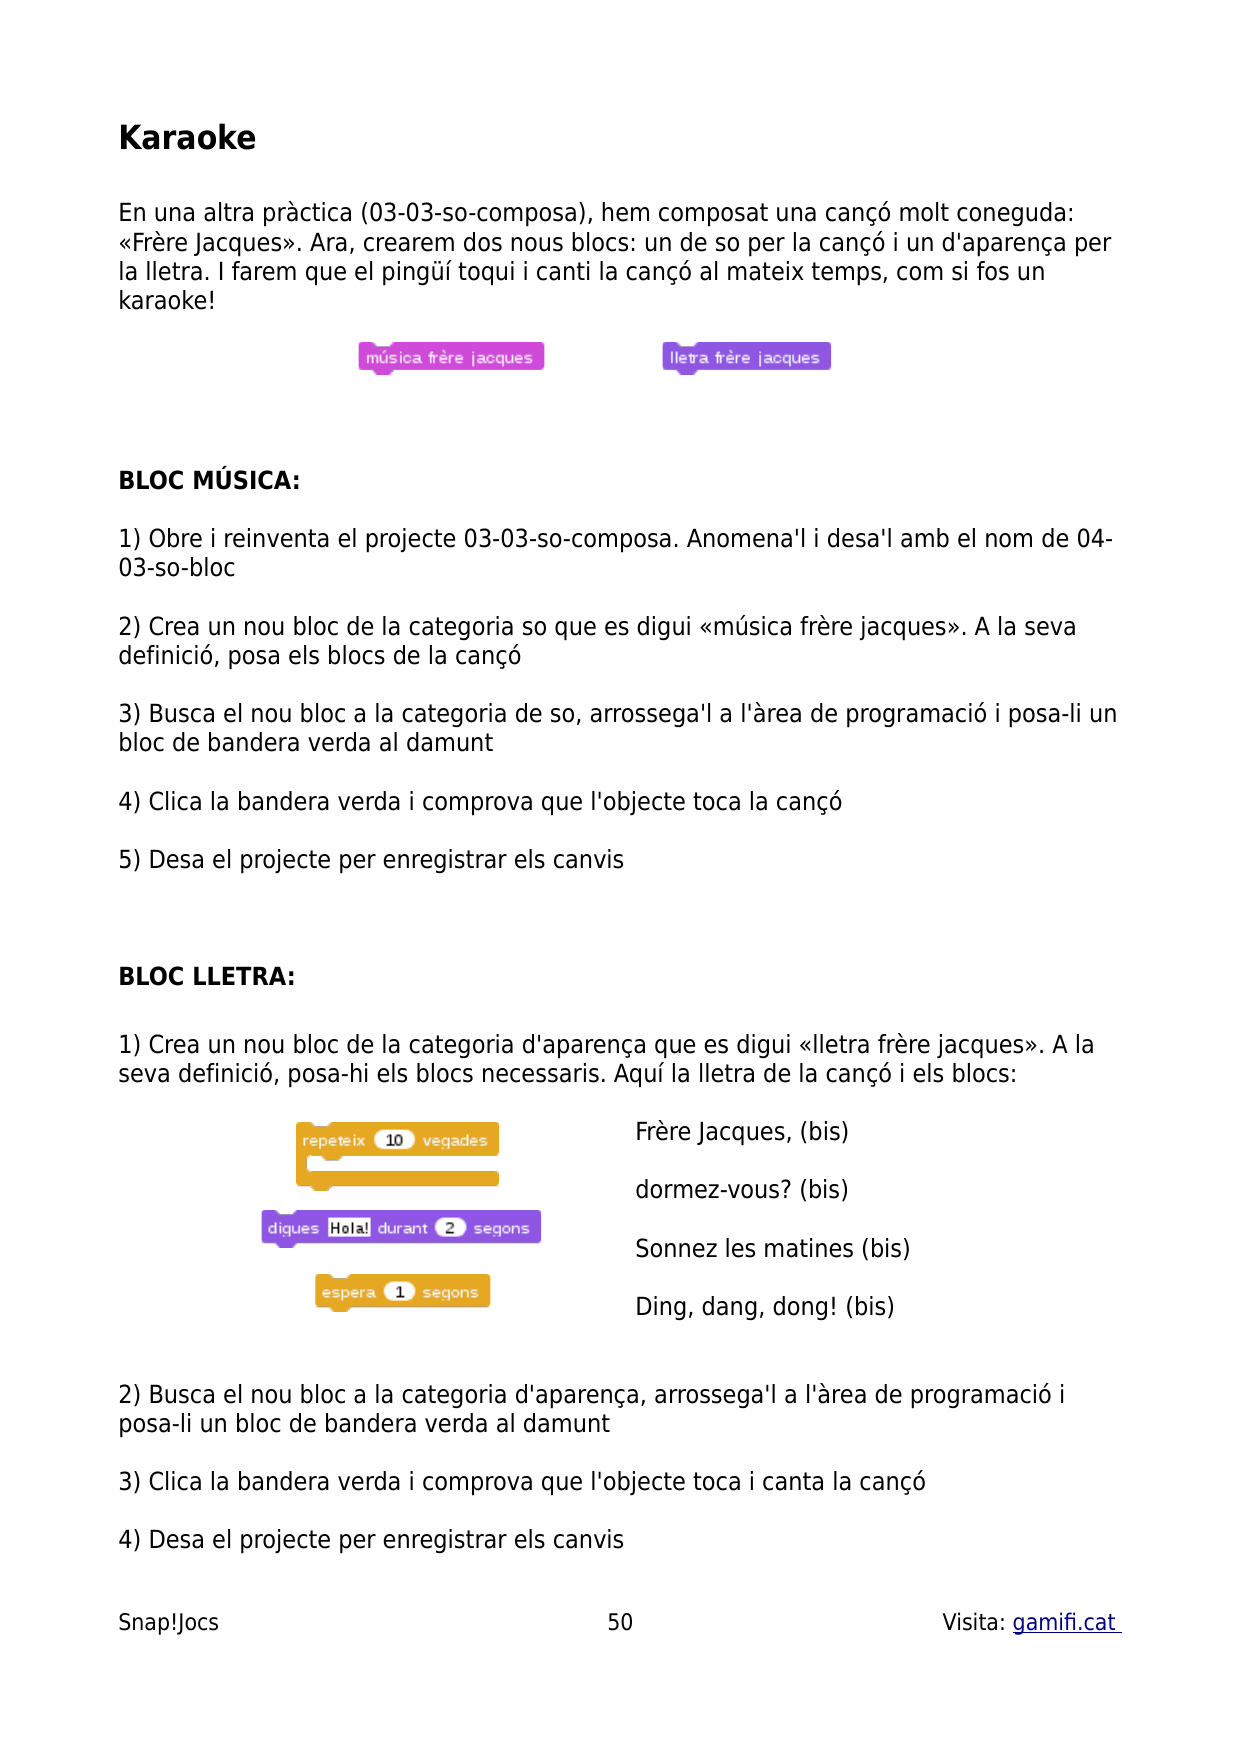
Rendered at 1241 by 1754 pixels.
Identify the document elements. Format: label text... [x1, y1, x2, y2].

picture [261, 1210, 542, 1248]
text Sonnez les matines (bis) [118, 1234, 1122, 1263]
picture [315, 1274, 491, 1312]
subtitle Karaoke [118, 118, 1122, 157]
picture [358, 342, 545, 375]
text En una altra pràctica (03-03-so-composa), hem composat una cançó molt coneguda: «Frère Jacques». Ara, crearem dos nous blocs: un de so per la cançó i un d'aparença per la lletra. I farem que el pingüí toqui i canti la cançó al mateix temps, com si fos un karaoke! [118, 199, 1122, 315]
text 1) Crea un nou bloc de la categoria d'aparença que es digui «lletra frère jacques». A la seva definició, posa-hi els blocs necessaris. Aquí la lletra de la cançó i els blocs: [118, 1030, 1122, 1088]
text 4) Desa el projecte per enregistrar els canvis [118, 1526, 1122, 1555]
text 2) Crea un nou bloc de la categoria so que es digui «música frère jacques». A la seva definició, posa els blocs de la cançó [118, 612, 1122, 670]
text Frère Jacques, (bis) [118, 1117, 1122, 1146]
text 3) Busca el nou bloc a la categoria de so, arrossega'l a l'àrea de programació i posa-li un bloc de bandera verda al damunt [118, 699, 1122, 758]
text 2) Busca el nou bloc a la categoria d'aparença, arrossega'l a l'àrea de programació i posa-li un bloc de bandera verda al damunt [118, 1380, 1122, 1438]
text Ding, dang, dong! (bis) [118, 1292, 1122, 1321]
picture [662, 342, 832, 375]
text 1) Obre i reinventa el projecte 03-03-so-composa. Anomena'l i desa'l amb el nom de 04-03-so-bloc [118, 524, 1122, 583]
text BLOC LLETRA: [118, 962, 1122, 991]
text BLOC MÚSICA: [118, 466, 1122, 495]
text 5) Desa el projecte per enregistrar els canvis [118, 845, 1122, 874]
picture [296, 1122, 500, 1191]
text 4) Clica la bandera verda i comprova que l'objecte toca la cançó [118, 787, 1122, 816]
text dormez-vous? (bis) [118, 1176, 1122, 1205]
text 3) Clica la bandera verda i comprova que l'objecte toca i canta la cançó [118, 1467, 1122, 1496]
